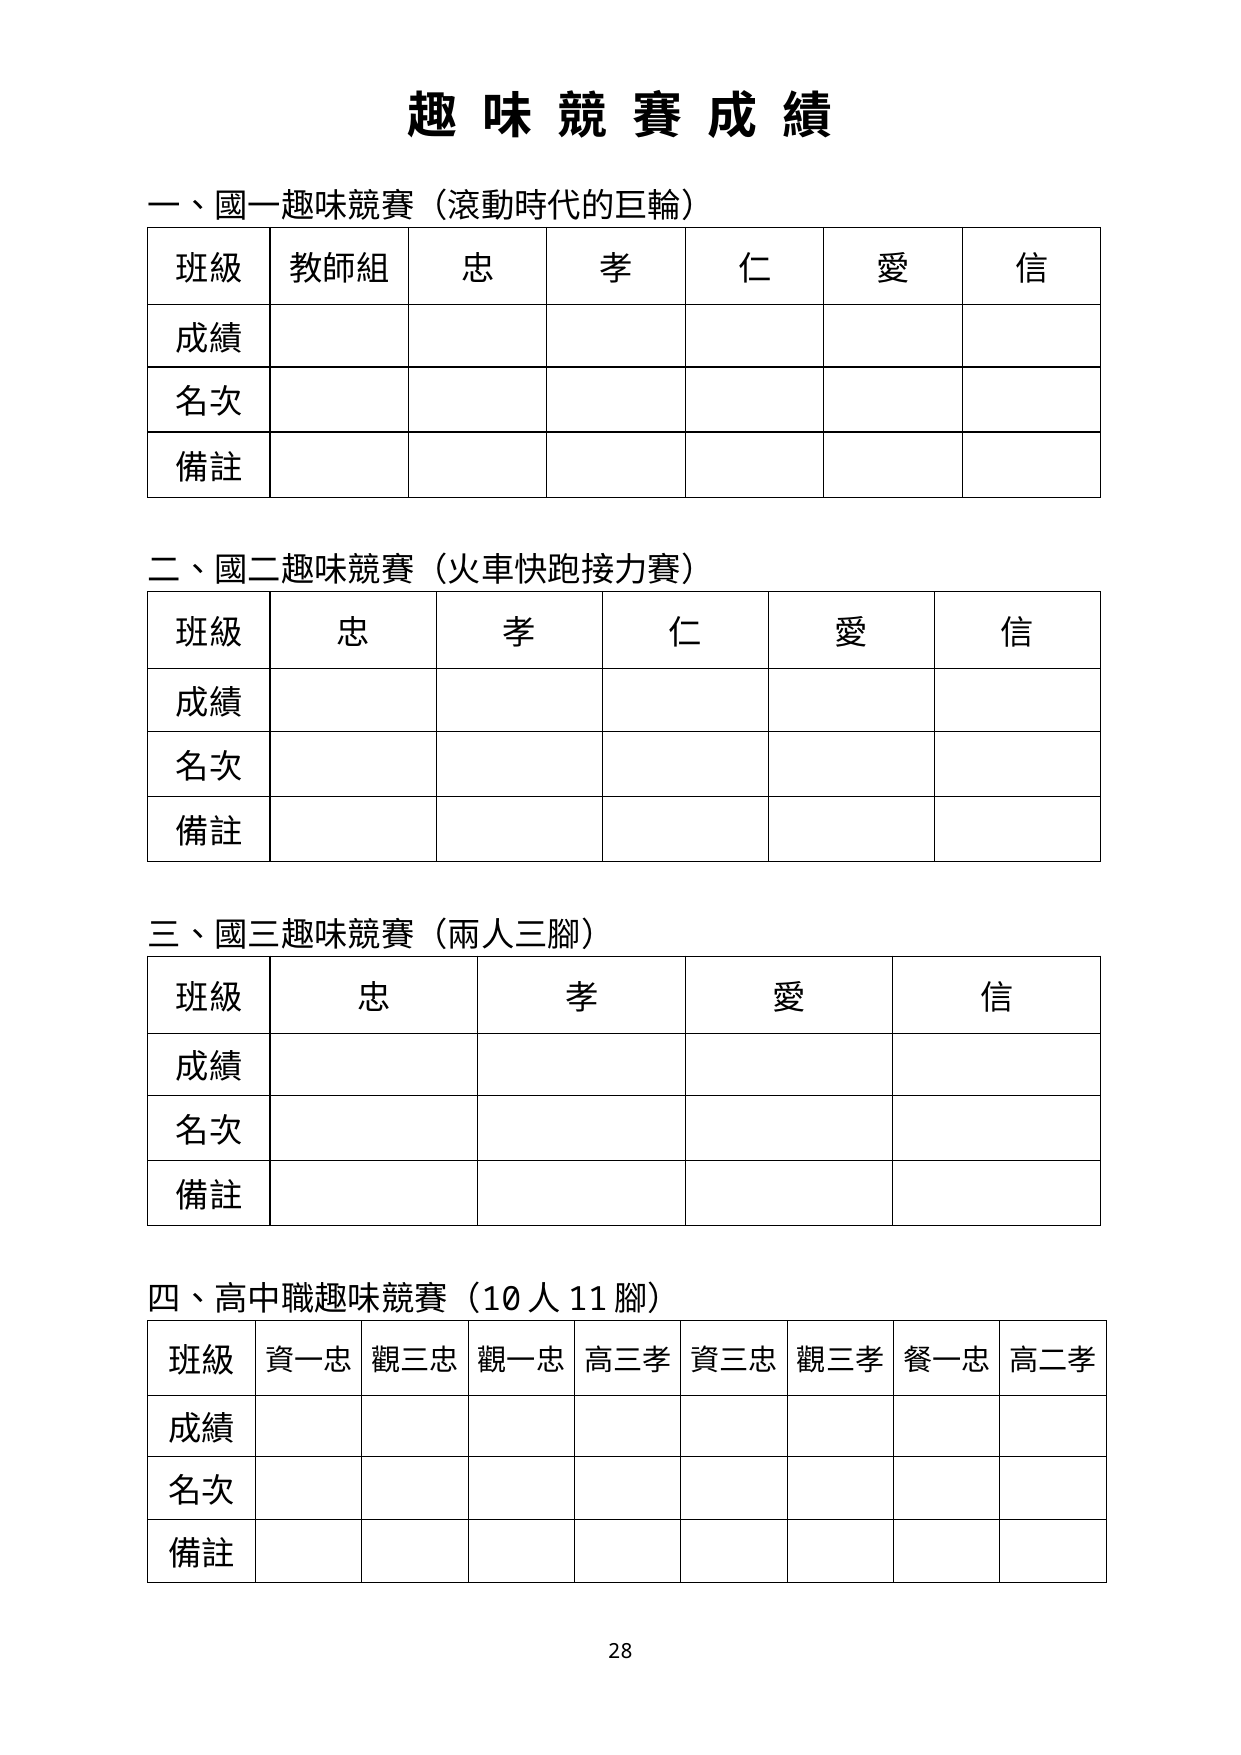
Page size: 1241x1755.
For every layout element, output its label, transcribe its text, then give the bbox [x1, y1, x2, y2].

table_header 資三忠 [681, 1321, 787, 1395]
table_cell [271, 1161, 477, 1225]
table_header 高二孝 [1000, 1321, 1106, 1395]
table_cell 成績 [148, 305, 269, 366]
table_cell [769, 732, 934, 796]
text 趣 味 競 賽 成 績 [148, 75, 1093, 147]
table_cell [935, 797, 1100, 861]
table_cell [271, 305, 408, 366]
table_cell [824, 433, 962, 497]
table_cell [271, 1096, 477, 1160]
table_cell 備註 [148, 433, 269, 497]
table_cell [437, 797, 602, 861]
table_header 愛 [769, 592, 934, 668]
table_cell [1000, 1457, 1106, 1519]
table_cell [824, 368, 962, 431]
table_header 餐一忠 [894, 1321, 999, 1395]
table_cell [686, 305, 823, 366]
table_header 班級 [148, 957, 269, 1033]
table_cell [575, 1520, 680, 1582]
table_cell [788, 1457, 893, 1519]
table_cell [681, 1396, 787, 1456]
table_cell [362, 1457, 468, 1519]
table_cell [362, 1520, 468, 1582]
table_header 信 [893, 957, 1100, 1033]
table_cell [271, 732, 436, 796]
table_header 仁 [686, 228, 823, 304]
table_cell [894, 1520, 999, 1582]
table_header 觀一忠 [469, 1321, 574, 1395]
table_header 觀三忠 [362, 1321, 468, 1395]
table_cell [894, 1396, 999, 1456]
table_cell [769, 797, 934, 861]
table_cell 成績 [148, 1396, 255, 1456]
table_header 班級 [148, 592, 269, 668]
table_cell 備註 [148, 1161, 269, 1225]
table_cell [437, 669, 602, 731]
table_cell [256, 1457, 361, 1519]
table_cell [437, 732, 602, 796]
table_cell [478, 1096, 685, 1160]
table_cell [686, 1161, 892, 1225]
table_header 愛 [686, 957, 892, 1033]
table_cell 成績 [148, 1034, 269, 1095]
table_cell [824, 305, 962, 366]
table_header 仁 [603, 592, 768, 668]
table_header 忠 [271, 957, 477, 1033]
table_cell [256, 1396, 361, 1456]
table_header 孝 [547, 228, 685, 304]
table_cell 名次 [148, 732, 269, 796]
table_cell [893, 1161, 1100, 1225]
table_header 教師組 [271, 228, 408, 304]
table_cell [603, 797, 768, 861]
table_header 班級 [148, 1321, 255, 1395]
table_cell [603, 669, 768, 731]
table_cell [935, 732, 1100, 796]
table_cell [547, 368, 685, 431]
table_cell [686, 433, 823, 497]
table_cell [469, 1520, 574, 1582]
table_cell [478, 1161, 685, 1225]
table_cell [271, 797, 436, 861]
table_cell [271, 669, 436, 731]
text 二、國二趣味競賽（火車快跑接力賽） [148, 543, 1093, 591]
table_cell [478, 1034, 685, 1095]
table_cell [575, 1396, 680, 1456]
table_cell [409, 305, 546, 366]
table_cell [409, 368, 546, 431]
text 四、高中職趣味競賽（10人11腳） [148, 1272, 1093, 1320]
table_header 信 [935, 592, 1100, 668]
table_cell [788, 1396, 893, 1456]
table_cell [681, 1457, 787, 1519]
table_header 資一忠 [256, 1321, 361, 1395]
table_cell 備註 [148, 797, 269, 861]
table_cell [409, 433, 546, 497]
table_cell [963, 305, 1100, 366]
table_cell [547, 305, 685, 366]
table_cell [686, 1034, 892, 1095]
table_header 觀三孝 [788, 1321, 893, 1395]
table_cell [469, 1457, 574, 1519]
table_cell [788, 1520, 893, 1582]
table_cell [686, 1096, 892, 1160]
table_cell [256, 1520, 361, 1582]
table_cell 名次 [148, 1096, 269, 1160]
table_header 班級 [148, 228, 269, 304]
table_header 孝 [478, 957, 685, 1033]
table_cell [893, 1034, 1100, 1095]
table_cell [271, 433, 408, 497]
table_cell [963, 368, 1100, 431]
table_cell 名次 [148, 368, 269, 431]
table_header 孝 [437, 592, 602, 668]
table_cell [271, 368, 408, 431]
table_header 忠 [271, 592, 436, 668]
table_cell [575, 1457, 680, 1519]
table_cell [469, 1396, 574, 1456]
table_header 信 [963, 228, 1100, 304]
table_cell [893, 1096, 1100, 1160]
table_cell [547, 433, 685, 497]
text 一、國一趣味競賽（滾動時代的巨輪） [148, 179, 1093, 227]
table_cell [1000, 1396, 1106, 1456]
table_cell 成績 [148, 669, 269, 731]
table_cell [603, 732, 768, 796]
table_cell 名次 [148, 1457, 255, 1519]
table_cell [681, 1520, 787, 1582]
table_cell [935, 669, 1100, 731]
table_header 愛 [824, 228, 962, 304]
table_cell [1000, 1520, 1106, 1582]
table_cell [963, 433, 1100, 497]
table_header 高三孝 [575, 1321, 680, 1395]
table_cell [686, 368, 823, 431]
text 三、國三趣味競賽（兩人三腳） [148, 907, 1093, 956]
table_cell 備註 [148, 1520, 255, 1582]
table_cell [362, 1396, 468, 1456]
table_header 忠 [409, 228, 546, 304]
table_cell [769, 669, 934, 731]
table_cell [271, 1034, 477, 1095]
table_cell [894, 1457, 999, 1519]
